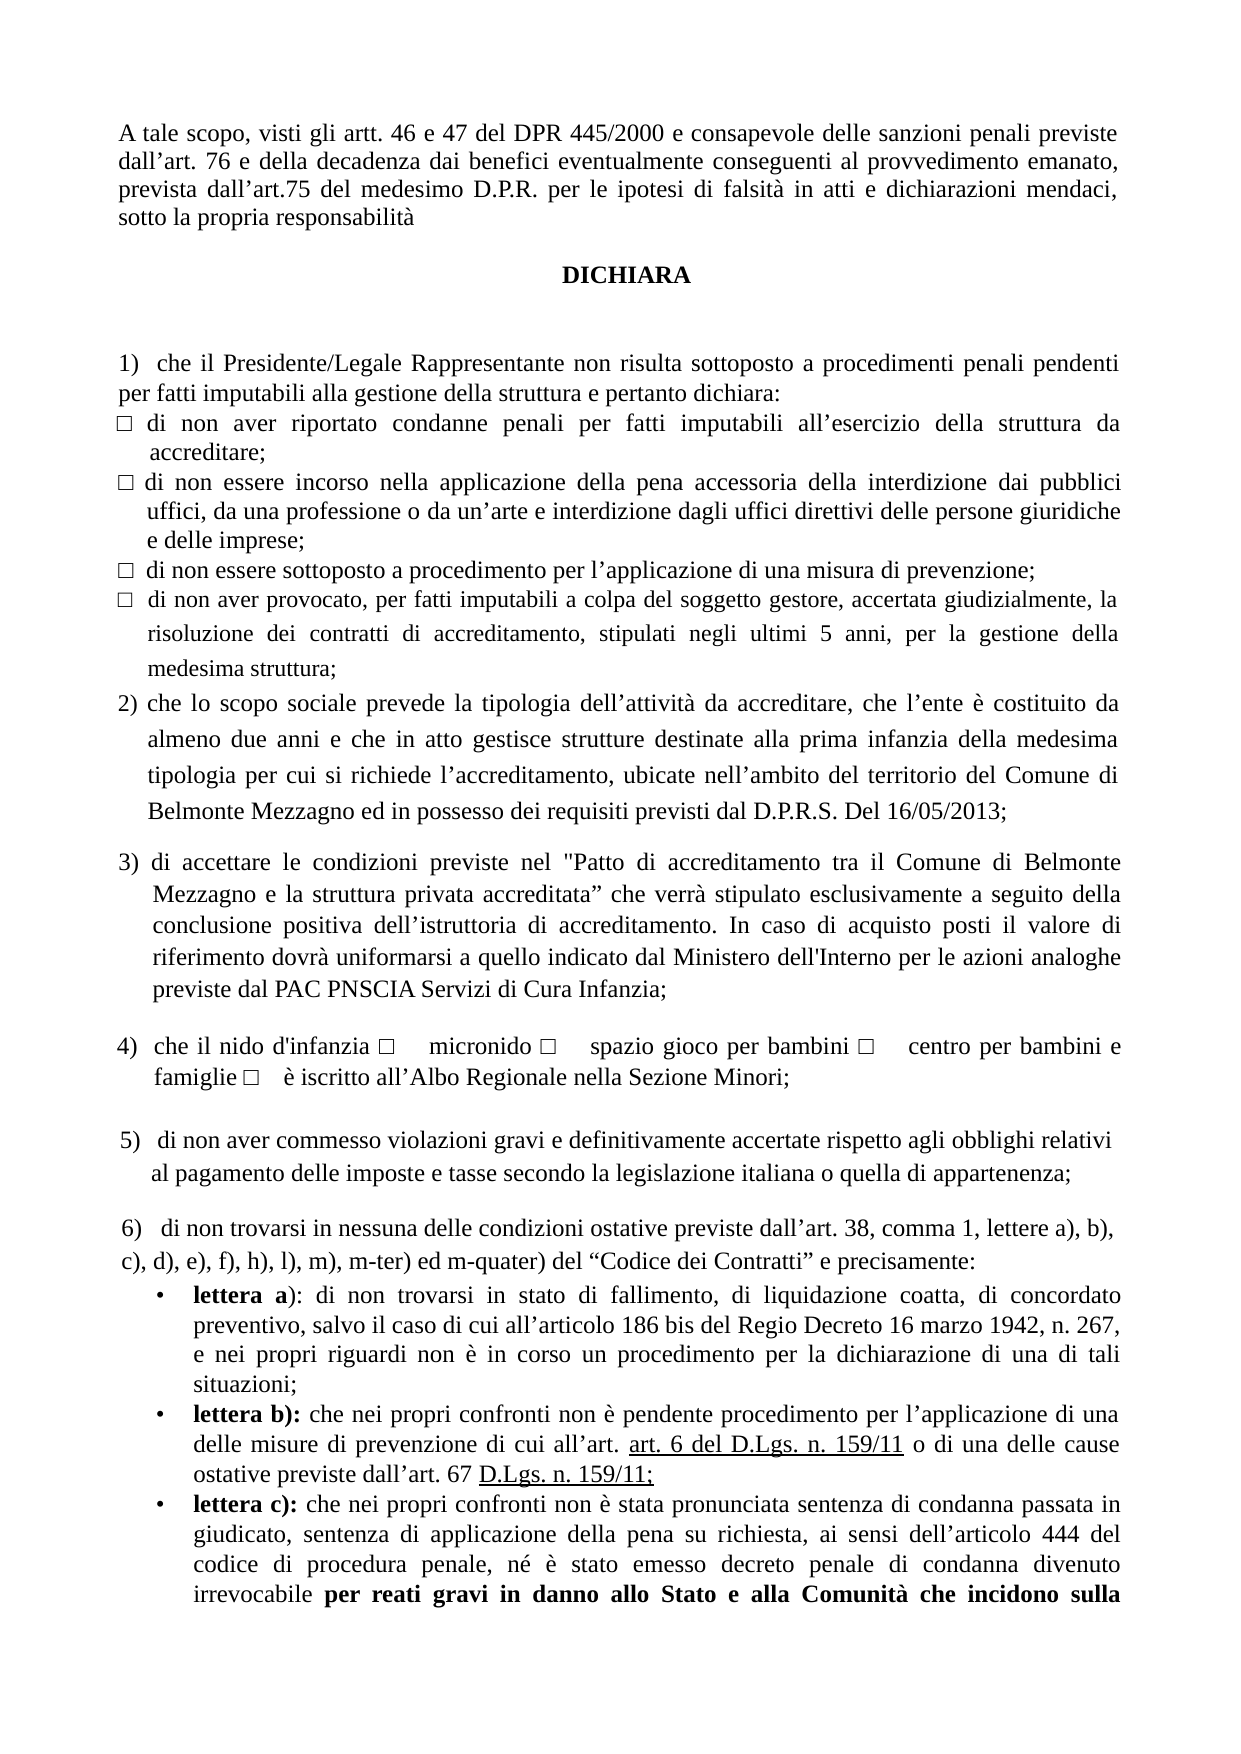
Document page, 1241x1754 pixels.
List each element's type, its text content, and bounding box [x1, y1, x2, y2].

text □ di non aver provocato, per fatti imputabili a colpa del soggetto gestore, accertata giudizialmente, la risoluzione dei contratti di accreditamento, stipulati negli ultimi 5 anni, per la gestione della medesima struttura; [118, 585, 1120, 682]
text 2) che lo scopo sociale prevede la tipologia dell’attività da accreditare, che l’ente è costituito da almeno due anni e che in atto gestisce strutture destinate alla prima infanzia della medesima tipologia per cui si richiede l’accreditamento, ubicate nell’ambito del territorio del Comune di Belmonte Mezzagno ed in possesso dei requisiti previsti dal D.P.R.S. Del 16/05/2013; [118, 688, 1120, 825]
list lettera b): che nei propri confronti non è pendente procedimento per l’applicazione di una delle misure di prevenzione di cui all’art. art. 6 del D.Lgs. n. 159/11 o di una delle cause ostative previste dall’art. 67 D.Lgs. n. 159/11; [156, 1399, 1120, 1489]
list lettera a): di non trovarsi in stato di fallimento, di liquidazione coatta, di concordato preventivo, salvo il caso di cui all’articolo 186 bis del Regio Decreto 16 marzo 1942, n. 267, e nei propri riguardi non è in corso un procedimento per la dichiarazione di una di tali situazioni; [156, 1279, 1122, 1399]
text □ di non aver riportato condanne penali per fatti imputabili all’esercizio della struttura da accreditare; [117, 408, 1122, 466]
text □ di non essere incorso nella applicazione della pena accessoria della interdizione dai pubblici uffici, da una professione o da un’arte e interdizione dagli uffici direttivi delle persone giuridiche e delle imprese; [118, 467, 1122, 554]
text A tale scopo, visti gli artt. 46 e 47 del DPR 445/2000 e consapevole delle sanzioni penali previste dall’art. 76 e della decadenza dai benefici eventualmente conseguenti al provvedimento emanato, prevista dall’art.75 del medesimo D.P.R. per le ipotesi di falsità in atti e dichiarazioni mendaci, sotto la propria responsabilità [118, 118, 1119, 231]
list 6) di non trovarsi in nessuna delle condizioni ostative previste dall’art. 38, comma 1, lettere a), b), c), d), e), f), h), l), m), m-ter) ed m-quater) del “Codice dei Contratti” e precisamente: [121, 1213, 1122, 1275]
list che il Presidente/Legale Rappresentante non risulta sottoposto a procedimenti penali pendenti per fatti imputabili alla gestione della struttura e pertanto dichiara: [118, 348, 1120, 407]
text 3) di accettare le condizioni previste nel "Patto di accreditamento tra il Comune di Belmonte Mezzagno e la struttura privata accreditata” che verrà stipulato esclusivamente a seguito della conclusione positiva dell’istruttoria di accreditamento. In caso di acquisto posti il valore di riferimento dovrà uniformarsi a quello indicato dal Ministero dell'Interno per le azioni analoghe previste dal PAC PNSCIA Servizi di Cura Infanzia; [118, 847, 1122, 1002]
list lettera c): che nei propri confronti non è stata pronunciata sentenza di condanna passata in giudicato, sentenza di applicazione della pena su richiesta, ai sensi dell’articolo 444 del codice di procedura penale, né è stato emesso decreto penale di condanna divenuto irrevocabile per reati gravi in danno allo Stato e alla Comunità che incidono sulla [156, 1489, 1122, 1609]
text DICHIARA [562, 260, 1122, 288]
list che il nido d'infanzia □ micronido □ spazio gioco per bambini □ centro per bambini e famiglie □ è iscritto all’Albo Regionale nella Sezione Minori; [117, 1030, 1122, 1092]
text □ di non essere sottoposto a procedimento per l’applicazione di una misura di prevenzione; [118, 555, 1122, 584]
list di non aver commesso violazioni gravi e definitivamente accertate rispetto agli obblighi relativi al pagamento delle imposte e tasse secondo la legislazione italiana o quella di appartenenza; [119, 1125, 1122, 1187]
